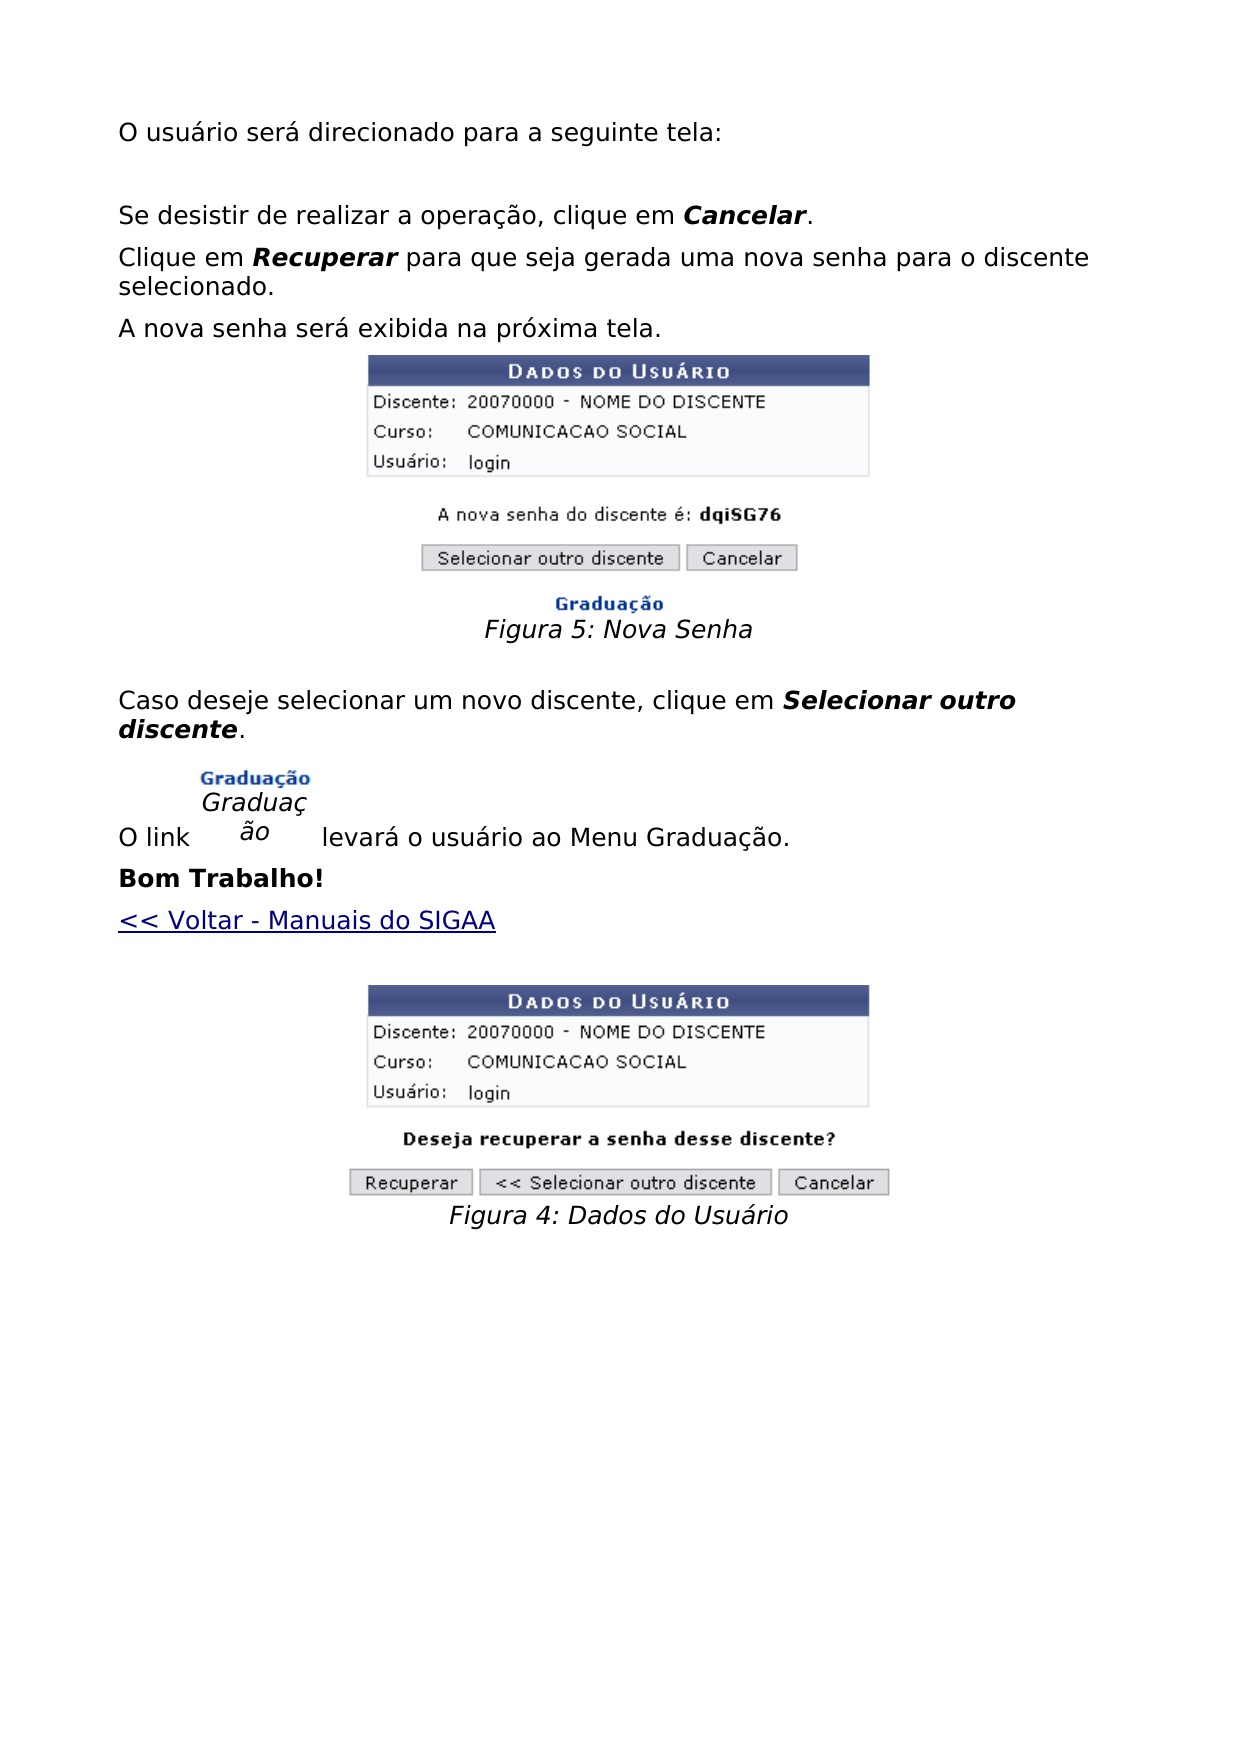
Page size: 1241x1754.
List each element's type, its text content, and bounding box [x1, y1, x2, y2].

text O link levará o usuário ao Menu Graduação. [118, 757, 1122, 852]
text Bom Trabalho! [118, 865, 1122, 894]
text O usuário será direcionado para a seguinte tela: [118, 118, 1122, 147]
text Clique em Recuperar para que seja gerada uma nova senha para o discente selecionado. [118, 243, 1122, 301]
text Graduação [198, 788, 313, 846]
text Caso deseje selecionar um novo discente, clique em Selecionar outro discente. [118, 686, 1122, 744]
picture [346, 355, 895, 615]
picture [345, 985, 895, 1202]
text A nova senha será exibida na próxima tela. [118, 314, 1122, 343]
text << Voltar - Manuais do SIGAA [118, 906, 1122, 936]
text Figura 4: Dados do Usuário [345, 1202, 895, 1230]
picture [197, 769, 314, 788]
text Se desistir de realizar a operação, clique em Cancelar. [118, 201, 1122, 231]
text Figura 5: Nova Senha [346, 615, 894, 644]
